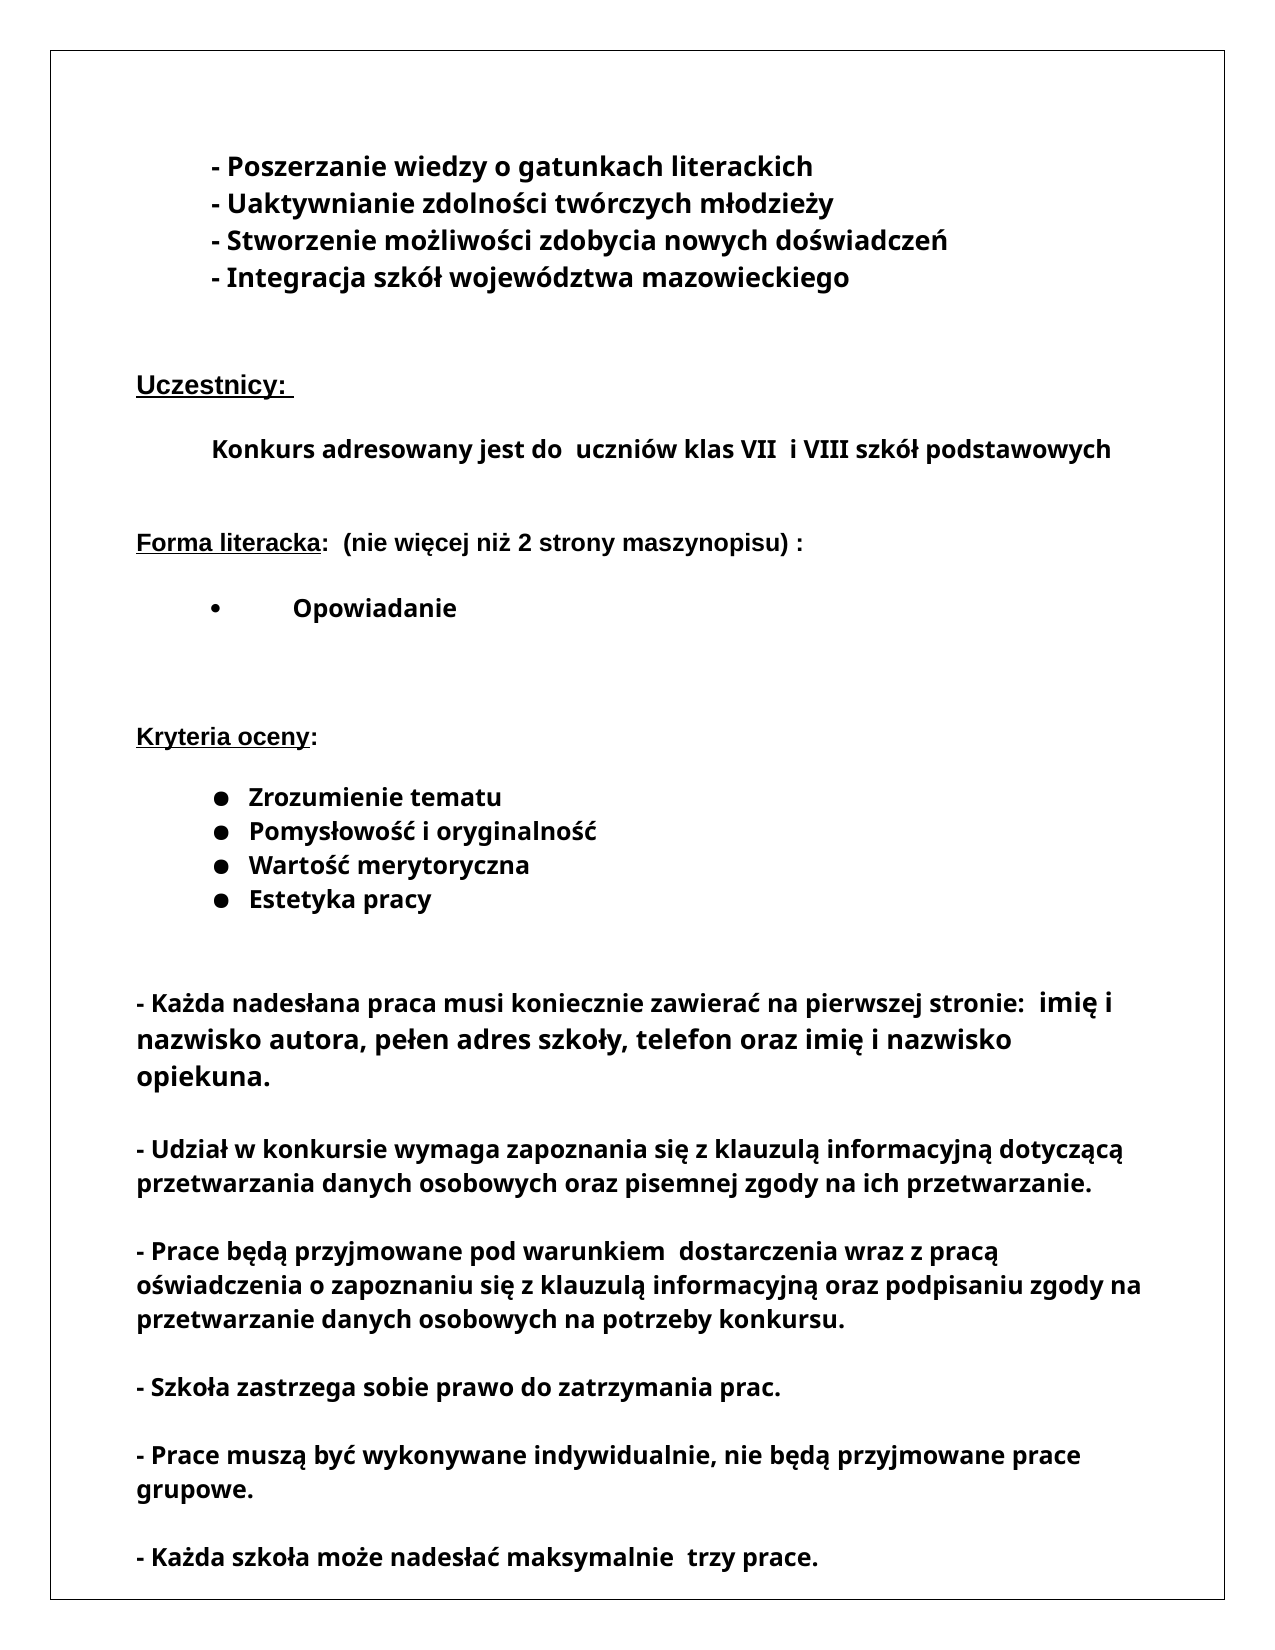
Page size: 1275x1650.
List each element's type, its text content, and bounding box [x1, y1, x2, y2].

text - Stworzenie możliwości zdobycia nowych doświadczeń [136, 221, 1148, 258]
list Estetyka pracy [211, 882, 1148, 916]
text Kryteria oceny: [136, 722, 1148, 751]
text - Poszerzanie wiedzy o gatunkach literackich [136, 148, 1148, 184]
text Konkurs adresowany jest do uczniów klas VII i VIII szkół podstawowych [211, 431, 1148, 465]
list Pomysłowość i oryginalność [211, 813, 1148, 848]
text - Uaktywnianie zdolności twórczych młodzieży [136, 184, 1148, 221]
text - Każda szkoła może nadesłać maksymalnie trzy prace. [136, 1540, 1148, 1574]
list Zrozumienie tematu [211, 779, 1148, 813]
text - Udział w konkursie wymaga zapoznania się z klauzulą informacyjną dotyczącą przetwarzania danych osobowych oraz pisemnej zgody na ich przetwarzanie. [136, 1131, 1148, 1199]
text - Szkoła zastrzega sobie prawo do zatrzymania prac. [136, 1370, 1148, 1404]
text - Prace będą przyjmowane pod warunkiem dostarczenia wraz z pracą oświadczenia o zapoznaniu się z klauzulą informacyjną oraz podpisaniu zgody na przetwarzanie danych osobowych na potrzeby konkursu. [136, 1233, 1148, 1336]
text - Prace muszą być wykonywane indywidualnie, nie będą przyjmowane prace grupowe. [136, 1438, 1148, 1506]
text - Każda nadesłana praca musi koniecznie zawierać na pierwszej stronie: imię i nazwisko autora, pełen adres szkoły, telefon oraz imię i nazwisko opiekuna. [136, 984, 1148, 1094]
text - Integracja szkół województwa mazowieckiego [136, 258, 1148, 295]
list Wartość merytoryczna [211, 848, 1148, 882]
text Forma literacka: (nie więcej niż 2 strony maszynopisu) : [136, 528, 1148, 557]
text Uczestnicy: [136, 369, 1148, 400]
list Opowiadanie [211, 591, 1148, 625]
